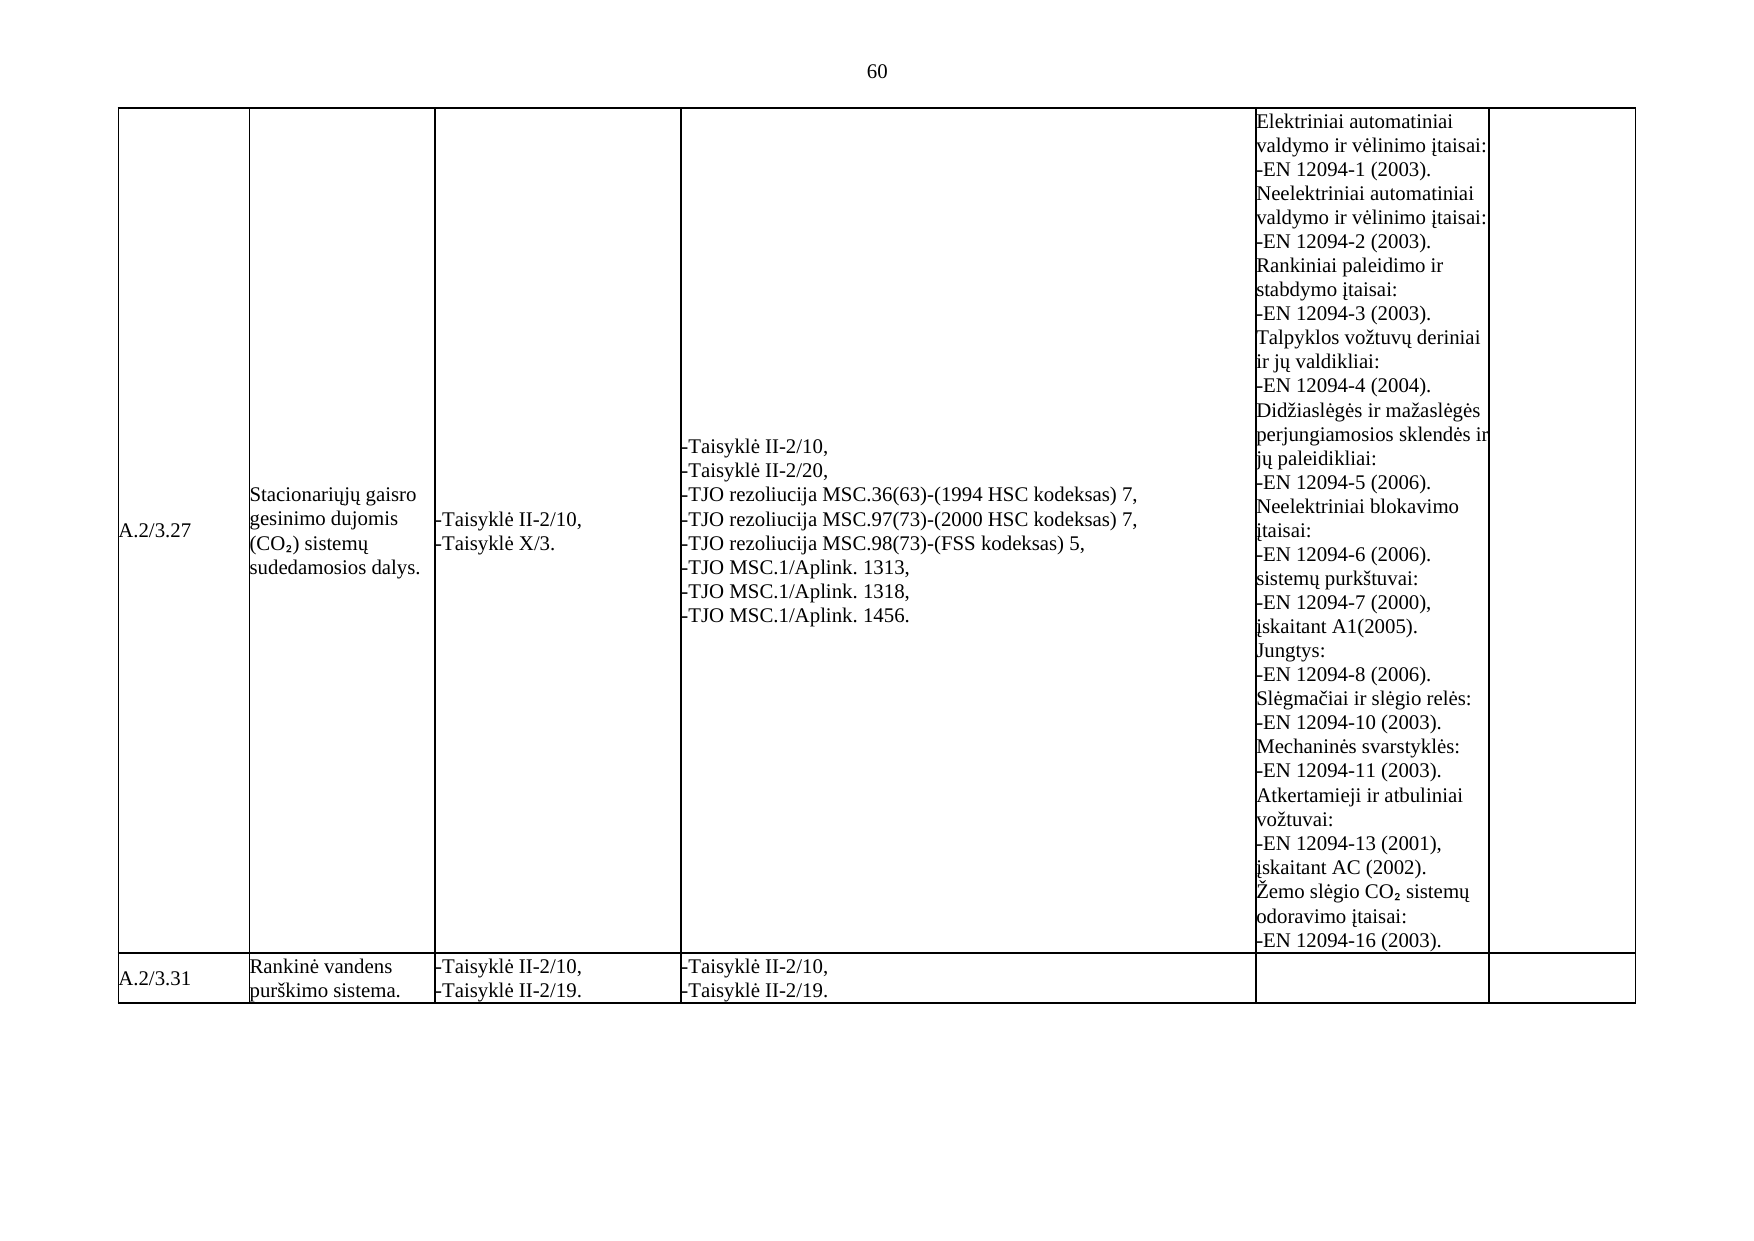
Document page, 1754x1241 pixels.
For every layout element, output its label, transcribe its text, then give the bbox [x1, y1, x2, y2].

table_cell A.2/3.27 [119, 109, 249, 952]
table_cell -Taisyklė II-2/10, -Taisyklė X/3. [436, 109, 680, 952]
table_cell A.2/3.31 [119, 954, 249, 1002]
table_cell -Taisyklė II-2/10, -Taisyklė II-2/20, -TJO rezoliucija MSC.36(63)-(1994 HSC kodeksas) 7, -TJO rezoliucija MSC.97(73)-(2000 HSC kodeksas) 7, -TJO rezoliucija MSC.98(73)-(FSS kodeksas) 5, -TJO MSC.1/Aplink. 1313, -TJO MSC.1/Aplink. 1318, -TJO MSC.1/Aplink. 1456. [682, 109, 1255, 952]
table_cell -Taisyklė II-2/10, -Taisyklė II-2/19. [682, 954, 1255, 1002]
table_cell Rankinė vandens purškimo sistema. [250, 954, 434, 1002]
table_cell [1490, 954, 1635, 1002]
table_cell -Taisyklė II-2/10, -Taisyklė II-2/19. [436, 954, 680, 1002]
table_cell [1490, 109, 1635, 952]
table_cell Elektriniai automatiniai valdymo ir vėlinimo įtaisai: -EN 12094-1 (2003). Neelektriniai automatiniai valdymo ir vėlinimo įtaisai: -EN 12094-2 (2003). Rankiniai paleidimo ir stabdymo įtaisai: -EN 12094-3 (2003). Talpyklos vožtuvų deriniai ir jų valdikliai: -EN 12094-4 (2004). Didžiaslėgės ir mažaslėgės perjungiamosios sklendės ir jų paleidikliai: -EN 12094-5 (2006). Neelektriniai blokavimo įtaisai: -EN 12094-6 (2006). sistemų purkštuvai: -EN 12094-7 (2000), įskaitant A1(2005). Jungtys: -EN 12094-8 (2006). Slėgmačiai ir slėgio relės: -EN 12094-10 (2003). Mechaninės svarstyklės: -EN 12094-11 (2003). Atkertamieji ir atbuliniai vožtuvai: -EN 12094-13 (2001), įskaitant AC (2002). Žemo slėgio CO₂ sistemų odoravimo įtaisai: -EN 12094-16 (2003). [1257, 109, 1488, 952]
table_cell Stacionariųjų gaisro gesinimo dujomis (CO₂) sistemų sudedamosios dalys. [250, 109, 434, 952]
table_cell [1257, 954, 1488, 1002]
